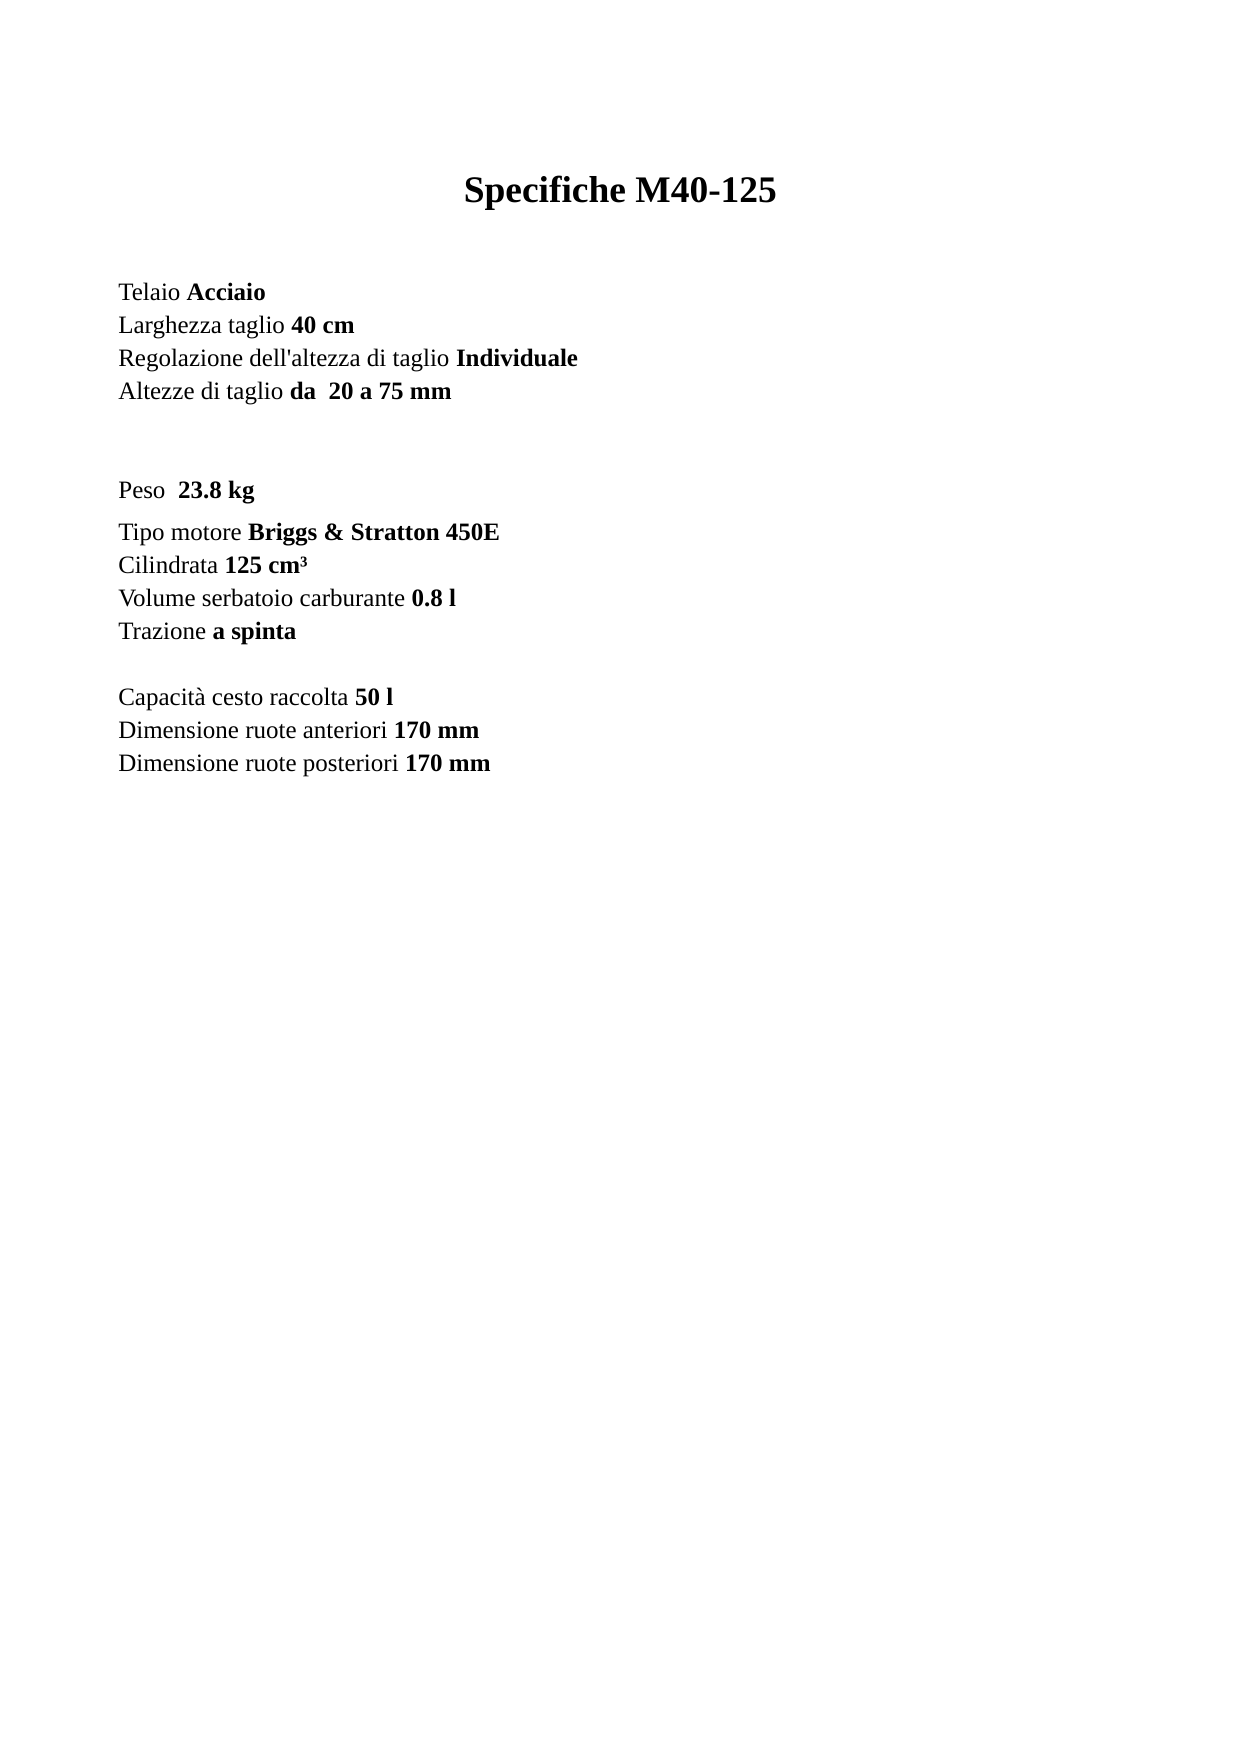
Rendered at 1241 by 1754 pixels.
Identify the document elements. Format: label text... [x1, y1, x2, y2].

text Dimensione ruote posteriori 170 mm [118, 748, 1122, 777]
subtitle Specifiche M40-125 [118, 168, 1122, 211]
text Dimensione ruote anteriori 170 mm [118, 715, 1122, 743]
text Capacità cesto raccolta 50 l [118, 682, 1122, 711]
text Telaio Acciaio [118, 277, 1122, 306]
subtitle Peso 23.8 kg [118, 475, 1122, 504]
text Volume serbatoio carburante 0.8 l [118, 583, 1122, 611]
text Regolazione dell'altezza di taglio Individuale [118, 343, 1122, 372]
text Tipo motore Briggs & Stratton 450E [118, 517, 1122, 545]
text Trazione a spinta [118, 616, 1122, 644]
text Larghezza taglio 40 cm [118, 310, 1122, 339]
text Cilindrata 125 cm³ [118, 550, 1122, 578]
text Altezze di taglio da 20 a 75 mm [118, 376, 1122, 405]
